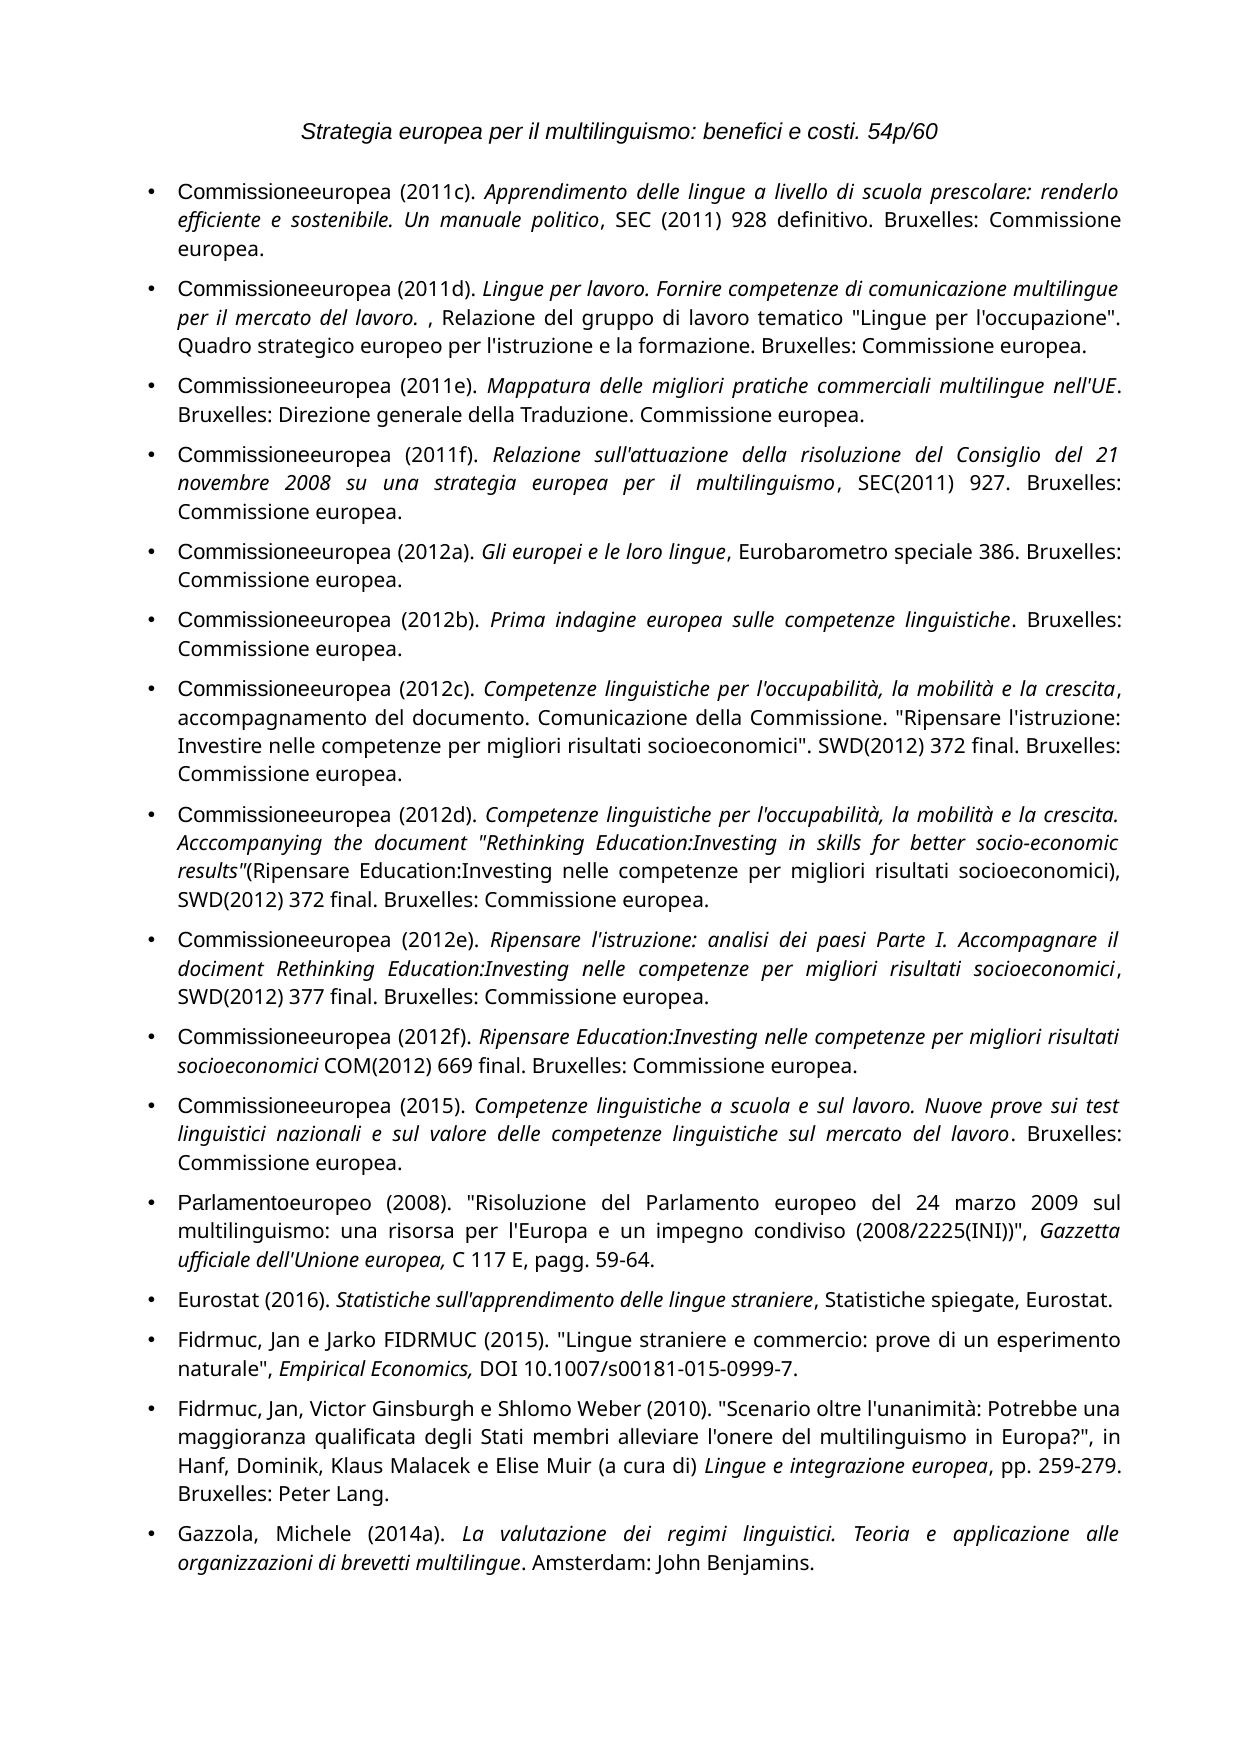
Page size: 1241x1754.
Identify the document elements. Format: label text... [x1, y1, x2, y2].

list Commissioneeuropea (2012f). Ripensare Education:Investing nelle competenze per migliori risultati socioeconomici COM(2012) 669 final. Bruxelles: Commissione europea. [148, 1022, 1122, 1079]
list Commissioneeuropea (2015). Competenze linguistiche a scuola e sul lavoro. Nuove prove sui test linguistici nazionali e sul valore delle competenze linguistiche sul mercato del lavoro. Bruxelles: Commissione europea. [148, 1091, 1122, 1176]
list Commissioneeuropea (2011f). Relazione sull'attuazione della risoluzione del Consiglio del 21 novembre 2008 su una strategia europea per il multilinguismo, SEC(2011) 927. Bruxelles: Commissione europea. [148, 440, 1122, 525]
list Fidrmuc, Jan, Victor Ginsburgh e Shlomo Weber (2010). "Scenario oltre l'unanimità: Potrebbe una maggioranza qualificata degli Stati membri alleviare l'onere del multilinguismo in Europa?", in Hanf, Dominik, Klaus Malacek e Elise Muir (a cura di) Lingue e integrazione europea, pp. 259-279. Bruxelles: Peter Lang. [148, 1394, 1122, 1508]
list Commissioneeuropea (2012b). Prima indagine europea sulle competenze linguistiche. Bruxelles: Commissione europea. [148, 606, 1122, 662]
list Commissioneeuropea (2012a). Gli europei e le loro lingue, Eurobarometro speciale 386. Bruxelles: Commissione europea. [148, 537, 1122, 594]
list Eurostat (2016). Statistiche sull'apprendimento delle lingue straniere, Statistiche spiegate, Eurostat. [148, 1285, 1122, 1314]
list Gazzola, Michele (2014a). La valutazione dei regimi linguistici. Teoria e applicazione alle organizzazioni di brevetti multilingue. Amsterdam: John Benjamins. [148, 1519, 1122, 1576]
list Parlamentoeuropeo (2008). "Risoluzione del Parlamento europeo del 24 marzo 2009 sul multilinguismo: una risorsa per l'Europa e un impegno condiviso (2008/2225(INI))", Gazzetta ufficiale dell'Unione europea, C 117 E, pagg. 59-64. [148, 1188, 1122, 1273]
list Fidrmuc, Jan e Jarko FIDRMUC (2015). "Lingue straniere e commercio: prove di un esperimento naturale", Empirical Economics, DOI 10.1007/s00181-015-0999-7. [148, 1325, 1122, 1382]
list Commissioneeuropea (2012e). Ripensare l'istruzione: analisi dei paesi Parte I. Accompagnare il dociment Rethinking Education:Investing nelle competenze per migliori risultati socioeconomici, SWD(2012) 377 final. Bruxelles: Commissione europea. [148, 925, 1122, 1011]
list Commissioneeuropea (2011d). Lingue per lavoro. Fornire competenze di comunicazione multilingue per il mercato del lavoro. , Relazione del gruppo di lavoro tematico "Lingue per l'occupazione". Quadro strategico europeo per l'istruzione e la formazione. Bruxelles: Commissione europea. [148, 274, 1122, 359]
list Commissioneeuropea (2011e). Mappatura delle migliori pratiche commerciali multilingue nell'UE. Bruxelles: Direzione generale della Traduzione. Commissione europea. [148, 371, 1122, 428]
list Commissioneeuropea (2012d). Competenze linguistiche per l'occupabilità, la mobilità e la crescita. Acccompanying the document "Rethinking Education:Investing in skills for better socio-economic results"(Ripensare Education:Investing nelle competenze per migliori risultati socioeconomici), SWD(2012) 372 final. Bruxelles: Commissione europea. [148, 800, 1122, 913]
list Commissioneeuropea (2011c). Apprendimento delle lingue a livello di scuola prescolare: renderlo efficiente e sostenibile. Un manuale politico, SEC (2011) 928 definitivo. Bruxelles: Commissione europea. [148, 177, 1122, 262]
list Commissioneeuropea (2012c). Competenze linguistiche per l'occupabilità, la mobilità e la crescita, accompagnamento del documento. Comunicazione della Commissione. "Ripensare l'istruzione: Investire nelle competenze per migliori risultati socioeconomici". SWD(2012) 372 final. Bruxelles: Commissione europea. [148, 674, 1122, 788]
